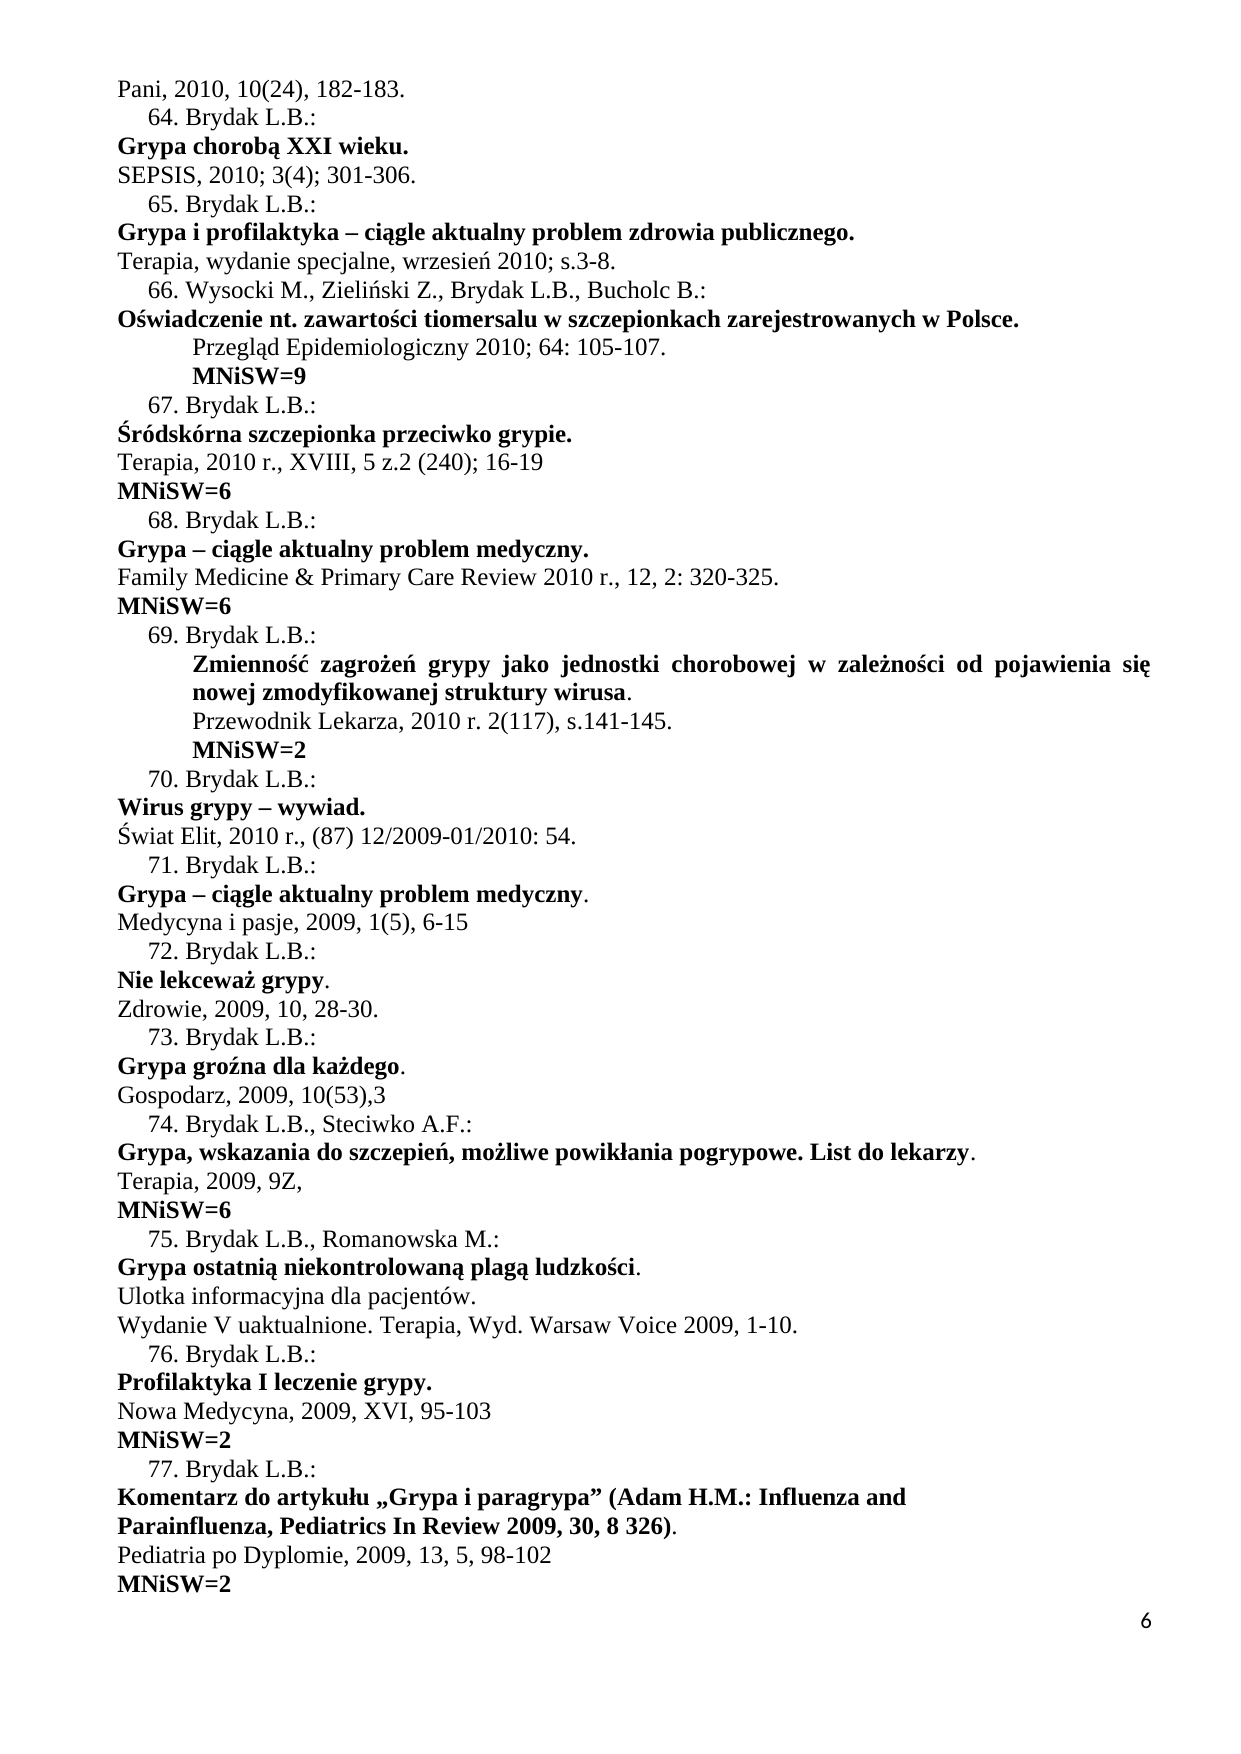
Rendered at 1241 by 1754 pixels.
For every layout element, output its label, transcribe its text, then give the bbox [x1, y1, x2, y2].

list Śródskórna szczepionka przeciwko grypie. [572, 419, 1152, 447]
list 67. Brydak L.B.: [316, 390, 1152, 419]
list 75. Brydak L.B., Romanowska M.: [500, 1224, 1152, 1252]
list 66. Wysocki M., Zieliński Z., Brydak L.B., Bucholc B.: [707, 275, 1152, 304]
list Nowa Medycyna, 2009, XVI, 95-103 [491, 1396, 1152, 1425]
list 70. Brydak L.B.: [316, 764, 1152, 792]
list Grypa i profilaktyka – ciągle aktualny problem zdrowia publicznego. [117, 217, 1152, 246]
list Profilaktyka I leczenie grypy. [117, 1367, 1152, 1396]
list MNiSW=2 [231, 1569, 1152, 1597]
list Gospodarz, 2009, 10(53),3 [386, 1080, 1152, 1109]
list Terapia, wydanie specjalne, wrzesień 2010; s.3-8. [616, 246, 1152, 275]
list Grypa ostatnią niekontrolowaną plagą ludzkości. [117, 1252, 1152, 1281]
list 71. Brydak L.B.: [323, 850, 1152, 879]
list Grypa, wskazania do szczepień, możliwe powikłania pogrypowe. List do lekarzy. [117, 1137, 1152, 1166]
list Pediatria po Dyplomie, 2009, 13, 5, 98-102 [552, 1540, 1152, 1569]
list 69. Brydak L.B.: [316, 620, 1152, 649]
list 65. Brydak L.B.: [316, 189, 1152, 217]
list MNiSW=6 [231, 591, 1152, 620]
list Zdrowie, 2009, 10, 28-30. [379, 994, 1152, 1022]
list 68. Brydak L.B.: [316, 505, 1152, 534]
list Oświadczenie nt. zawartości tiomersalu w szczepionkach zarejestrowanych w Polsce. [1019, 304, 1152, 332]
list Grypa chorobą XXI wieku. [409, 131, 1152, 160]
list SEPSIS, 2010; 3(4); 301-306. [416, 160, 1152, 189]
list Ulotka informacyjna dla pacjentów. [477, 1281, 1152, 1310]
text MNiSW=9 [148, 361, 1152, 390]
list MNiSW=2 [231, 1425, 1152, 1454]
list Komentarz do artykułu „Grypa i paragrypa” (Adam H.M.: Influenza and [117, 1482, 1152, 1511]
list 74. Brydak L.B., Steciwko A.F.: [479, 1109, 1152, 1137]
list Pani, 2010, 10(24), 182-183. [405, 74, 1152, 102]
list Grypa – ciągle aktualny problem medyczny. [589, 534, 1152, 562]
list 72. Brydak L.B.: [316, 936, 1152, 965]
list Wydanie V uaktualnione. Terapia, Wyd. Warsaw Voice 2009, 1-10. [798, 1310, 1152, 1339]
list MNiSW=6 [231, 1195, 1152, 1224]
list Terapia, 2010 r., XVIII, 5 z.2 (240); 16-19 [505, 447, 1152, 476]
list Grypa groźna dla każdego. [406, 1051, 1152, 1080]
list MNiSW=2 [306, 735, 1152, 764]
list Grypa – ciągle aktualny problem medyczny. [589, 879, 1152, 907]
list 77. Brydak L.B.: [316, 1454, 1152, 1482]
list 64. Brydak L.B.: [148, 102, 1152, 131]
list MNiSW=6 [231, 476, 1152, 505]
list Nie lekceważ grypy. [330, 965, 1152, 994]
text Przegląd Epidemiologiczny 2010; 64: 105-107. [148, 332, 1152, 361]
list 73. Brydak L.B.: [148, 1022, 1152, 1051]
list Family Medicine & Primary Care Review 2010 r., 12, 2: 320-325. [249, 562, 1152, 591]
list Świat Elit, 2010 r., (87) 12/2009-01/2010: 54. [577, 821, 1152, 850]
list Przewodnik Lekarza, 2010 r. 2(117), s.141-145. [672, 706, 1152, 735]
list Parainfluenza, Pediatrics In Review 2009, 30, 8 326). [677, 1511, 1152, 1540]
list Wirus grypy – wywiad. [117, 792, 1152, 821]
list Medycyna i pasje, 2009, 1(5), 6-15 [249, 907, 1152, 936]
list Zmienność zagrożeń grypy jako jednostki chorobowej w zależności od pojawienia się nowej zmodyfikowanej struktury wirusa. [435, 677, 1152, 706]
list Terapia, 2009, 9Z, [302, 1166, 1152, 1195]
list 76. Brydak L.B.: [316, 1339, 1152, 1367]
